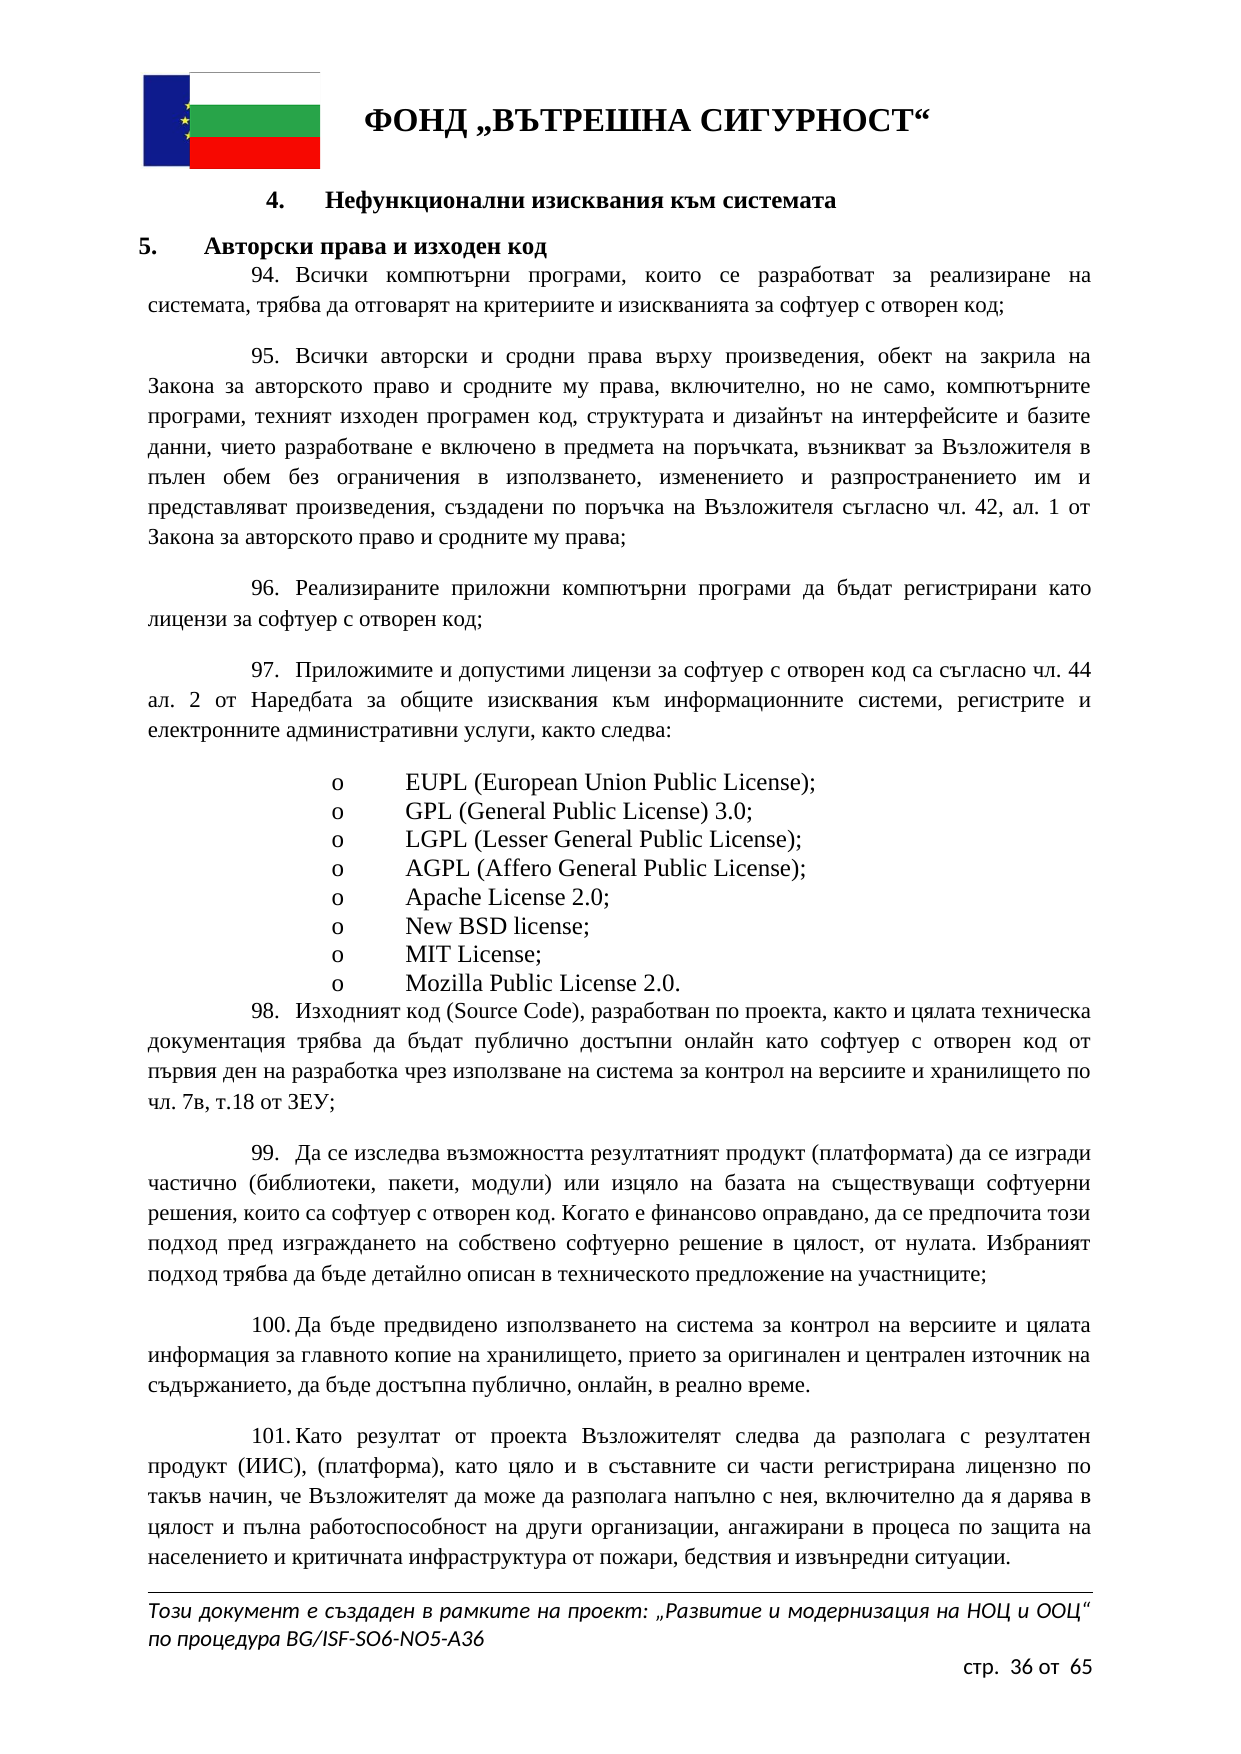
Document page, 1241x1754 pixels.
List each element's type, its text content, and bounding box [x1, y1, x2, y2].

list Като резултат от проекта Възложителят следва да разполага с резултатен продукт (ИИС), (платформа), като цяло и в съставните си части регистрирана лицензно по такъв начин, че Възложителят да може да разполага напълно с нея, включително да я дарява в цялост и пълна работоспособност на други организации, ангажирани в процеса по защита на населението и критичната инфраструктура от пожари, бедствия и извънредни ситуации. [148, 1422, 1093, 1569]
subtitle Нефункционални изисквания към системата [148, 182, 1093, 215]
list Да се изследва възможността резултатният продукт (платформата) да се изгради частично (библиотеки, пакети, модули) или изцяло на базата на съществуващи софтуерни решения, които са софтуер с отворен код. Когато е финансово оправдано, да се предпочита този подход пред изграждането на собствено софтуерно решение в цялост, от нулата. Избраният подход трябва да бъде детайлно описан в техническото предложение на участниците; [148, 1139, 1093, 1286]
list Да бъде предвидено използването на система за контрол на версиите и цялата информация за главното копие на хранилището, прието за оригинален и централен източник на съдържанието, да бъде достъпна публично, онлайн, в реално време. [148, 1311, 1093, 1397]
list Изходният код (Source Code), разработван по проекта, както и цялата техническа документация трябва да бъдат публично достъпни онлайн като софтуер с отворен код от първия ден на разработка чрез използване на система за контрол на версиите и хранилището по чл. 7в, т.18 от ЗЕУ; [148, 997, 1093, 1114]
text o MIT License; [331, 939, 1093, 968]
text o GPL (General Public License) 3.0; [331, 796, 1093, 824]
list Всички авторски и сродни права върху произведения, обект на закрила на Закона за авторското право и сродните му права, включително, но не само, компютърните програми, техният изходен програмен код, структурата и дизайнът на интерфейсите и базите данни, чието разработване е включено в предмета на поръчката, възникват за Възложителя в пълен обем без ограничения в използването, изменението и разпространението им и представляват произведения, създадени по поръчка на Възложителя съгласно чл. 42, ал. 1 от Закона за авторското право и сродните му права; [148, 342, 1093, 550]
text o New BSD license; [331, 911, 1093, 939]
subtitle Авторски права и изходен код [138, 227, 1093, 261]
text o Apache License 2.0; [331, 882, 1093, 911]
text o Mozilla Public License 2.0. [331, 968, 1093, 997]
text o LGPL (Lesser General Public License); [331, 824, 1093, 853]
list Всички компютърни програми, които се разработват за реализиране на системата, трябва да отговарят на критериите и изискванията за софтуер с отворен код; [148, 261, 1093, 317]
list Реализираните приложни компютърни програми да бъдат регистрирани като лицензи за софтуер с отворен код; [148, 574, 1093, 631]
list Приложимите и допустими лицензи за софтуер с отворен код са съгласно чл. 44 ал. 2 от Наредбата за общите изисквания към информационните системи, регистрите и електронните административни услуги, както следва: [148, 656, 1093, 742]
text o EUPL (European Union Public License); [331, 767, 1093, 796]
text o AGPL (Affero General Public License); [331, 853, 1093, 882]
